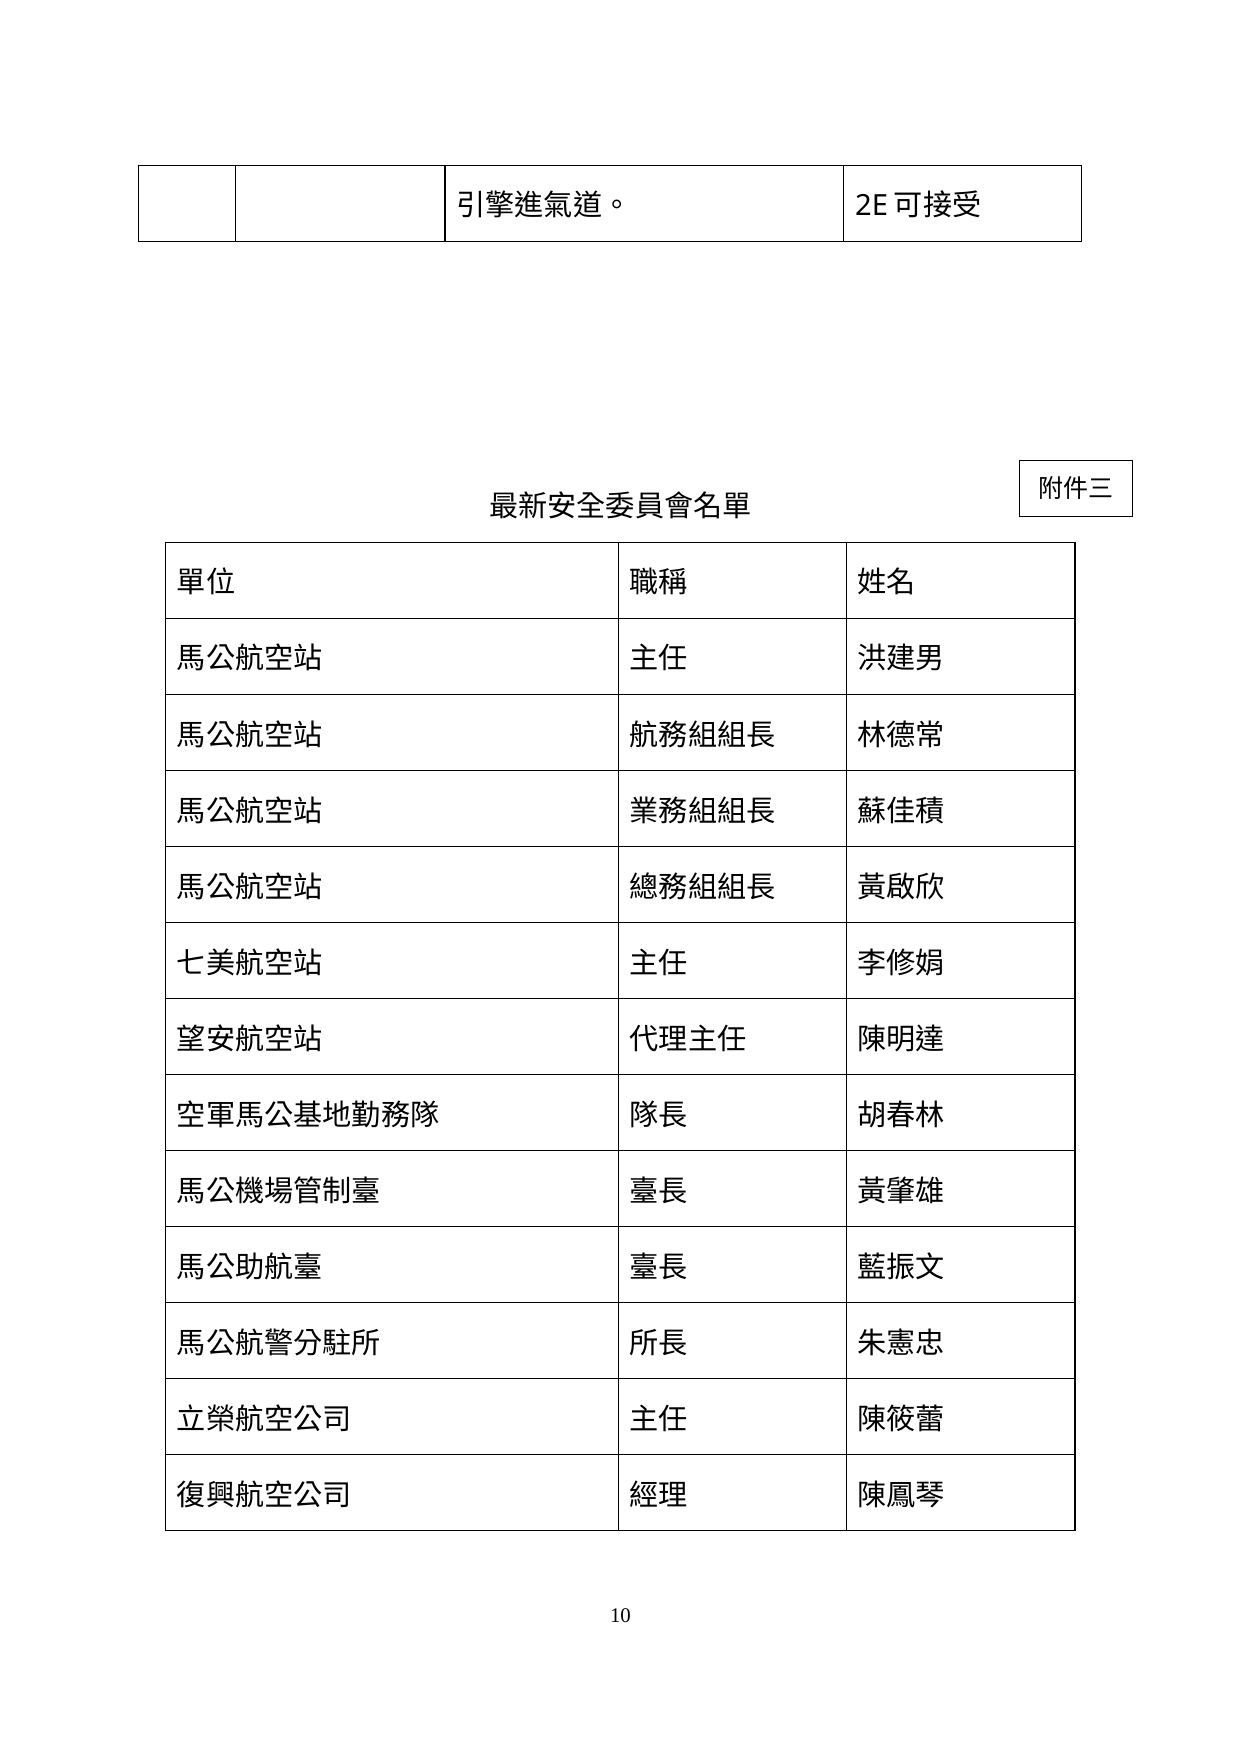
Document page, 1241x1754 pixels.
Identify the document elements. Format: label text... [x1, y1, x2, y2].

table_cell 主任 [619, 1379, 846, 1454]
table_cell 林德常 [847, 695, 1074, 770]
table_cell 臺長 [619, 1151, 846, 1226]
table_cell 立榮航空公司 [166, 1379, 618, 1454]
table_cell 蘇佳積 [847, 771, 1074, 846]
table_cell 陳鳳琴 [847, 1455, 1074, 1530]
table_cell 所長 [619, 1303, 846, 1378]
table_cell 馬公航空站 [166, 847, 618, 922]
table_cell 洪建男 [847, 619, 1074, 694]
table_cell 主任 [619, 619, 846, 694]
table_cell 臺長 [619, 1227, 846, 1302]
table_cell 黃肇雄 [847, 1151, 1074, 1226]
table_header 姓名 [847, 543, 1074, 618]
table_cell 引擎進氣道。 [446, 166, 843, 241]
table_header 單位 [166, 543, 618, 618]
table_cell 總務組組長 [619, 847, 846, 922]
table_cell 七美航空站 [166, 923, 618, 998]
table_cell 藍振文 [847, 1227, 1074, 1302]
table_cell 馬公航空站 [166, 771, 618, 846]
table_cell 隊長 [619, 1075, 846, 1150]
table_cell [139, 166, 235, 241]
table_cell 經理 [619, 1455, 846, 1530]
table_cell 空軍馬公基地勤務隊 [166, 1075, 618, 1150]
table_cell 2E可接受 [844, 166, 1081, 241]
table_cell 陳明達 [847, 999, 1074, 1074]
table_header 職稱 [619, 543, 846, 618]
table_cell 胡春林 [847, 1075, 1074, 1150]
table_cell 黃啟欣 [847, 847, 1074, 922]
table_cell 航務組組長 [619, 695, 846, 770]
table_cell 業務組組長 [619, 771, 846, 846]
table_cell 李修娟 [847, 923, 1074, 998]
table_cell 馬公機場管制臺 [166, 1151, 618, 1226]
table_cell 馬公航空站 [166, 619, 618, 694]
table_cell 主任 [619, 923, 846, 998]
table_cell 朱憲忠 [847, 1303, 1074, 1378]
text 附件三 [1036, 469, 1116, 505]
text 最新安全委員會名單 [118, 467, 1122, 542]
table_cell 代理主任 [619, 999, 846, 1074]
table_cell 馬公助航臺 [166, 1227, 618, 1302]
table_cell 馬公航空站 [166, 695, 618, 770]
table_cell [236, 166, 444, 241]
table_cell 望安航空站 [166, 999, 618, 1074]
table_cell 復興航空公司 [166, 1455, 618, 1530]
table_cell 陳筱蕾 [847, 1379, 1074, 1454]
table_cell 馬公航警分駐所 [166, 1303, 618, 1378]
